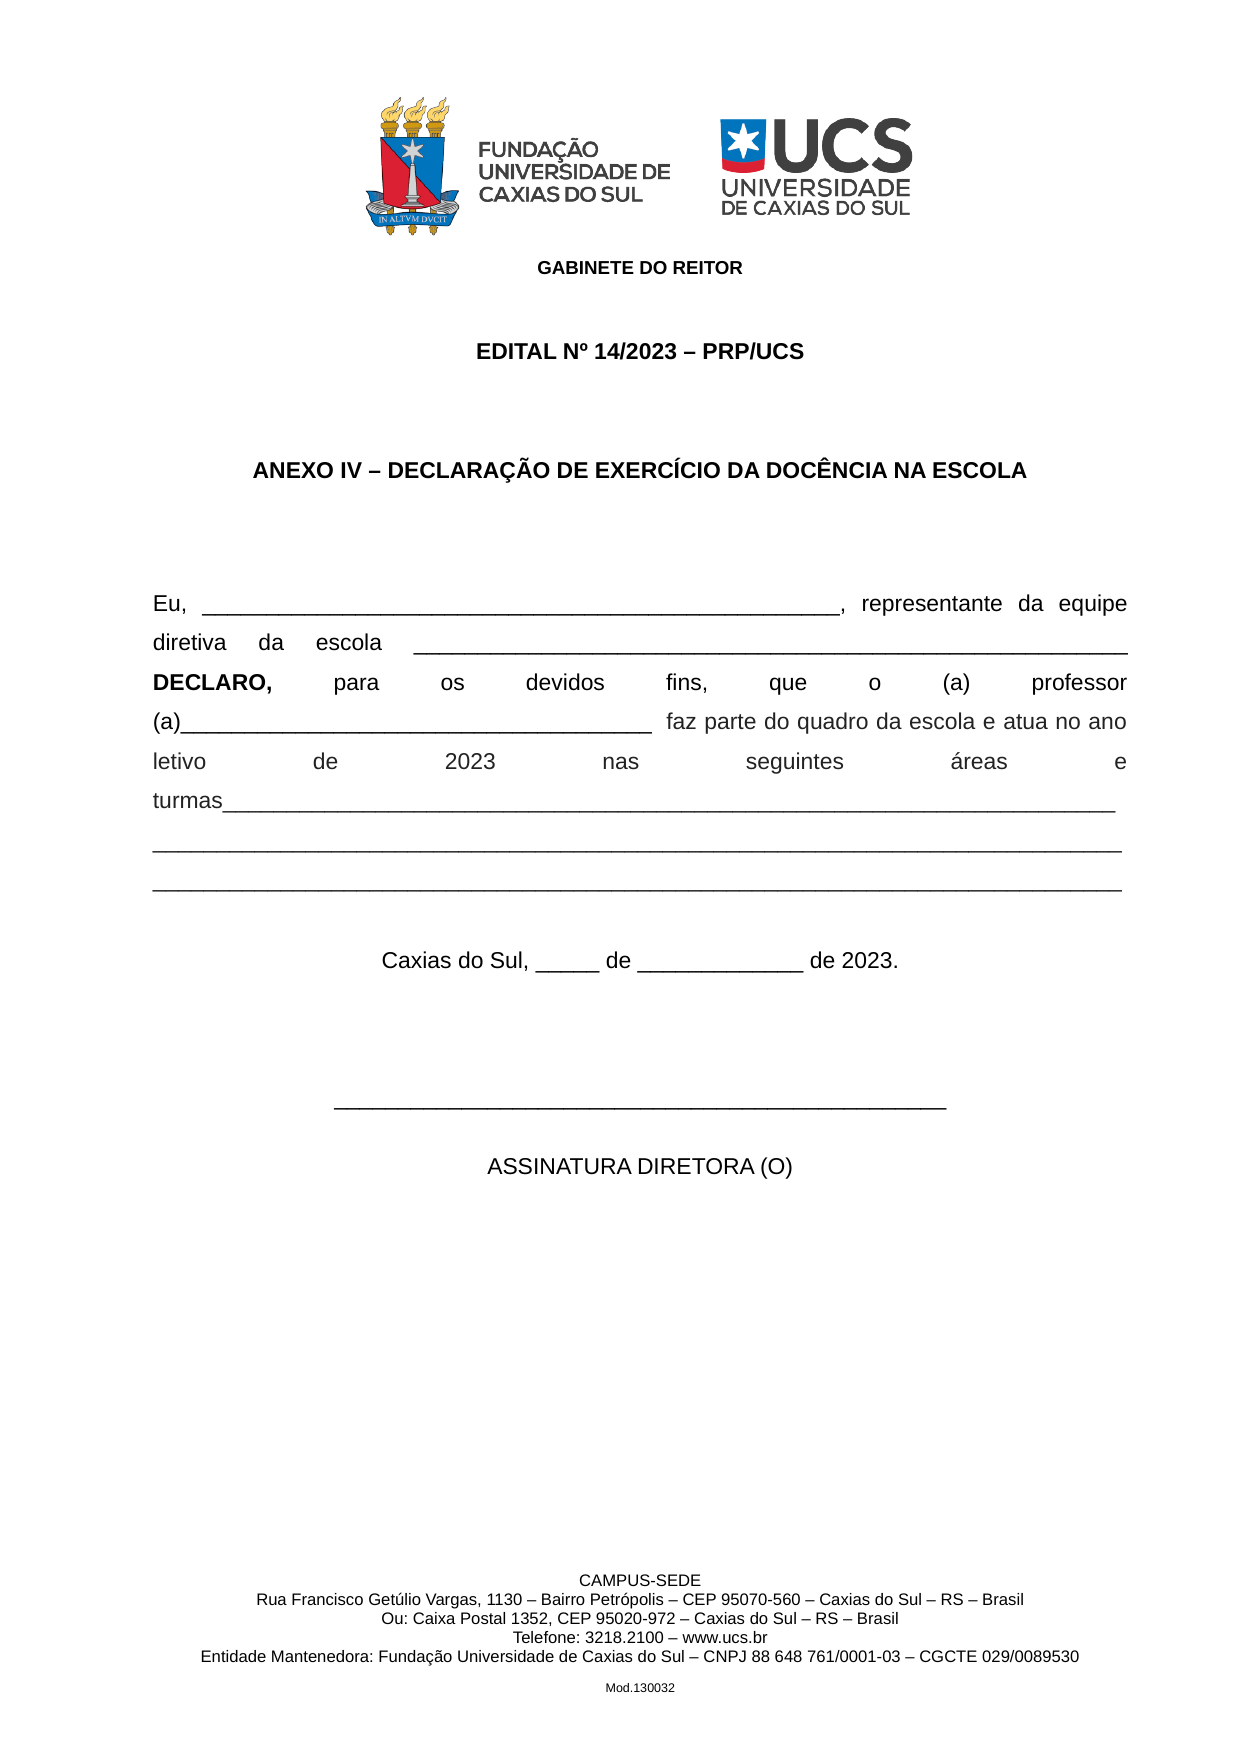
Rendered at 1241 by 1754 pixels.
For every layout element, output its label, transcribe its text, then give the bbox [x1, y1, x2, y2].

text EDITAL Nº 14/2023 – PRP/UCS [153, 338, 1127, 365]
picture [345, 88, 935, 251]
text ASSINATURA DIRETORA (O) [153, 1153, 1127, 1179]
text ________________________________________________ [153, 1084, 1127, 1111]
text Eu, __________________________________________________, representante da equipe diretiva da escola ________________________________________________________ DECLARO, para os devidos fins, que o (a) professor (a)_____________________________________ faz parte do quadro da escola e atua no ano letivo de 2023 nas seguintes áreas e turmas______________________________________________________________________________________________________________________________________________________________________________________________________________________________ [153, 590, 1127, 892]
text ANEXO IV – DECLARAÇÃO DE EXERCÍCIO DA DOCÊNCIA NA ESCOLA [153, 457, 1127, 483]
text Caxias do Sul, _____ de _____________ de 2023. [153, 947, 1127, 973]
